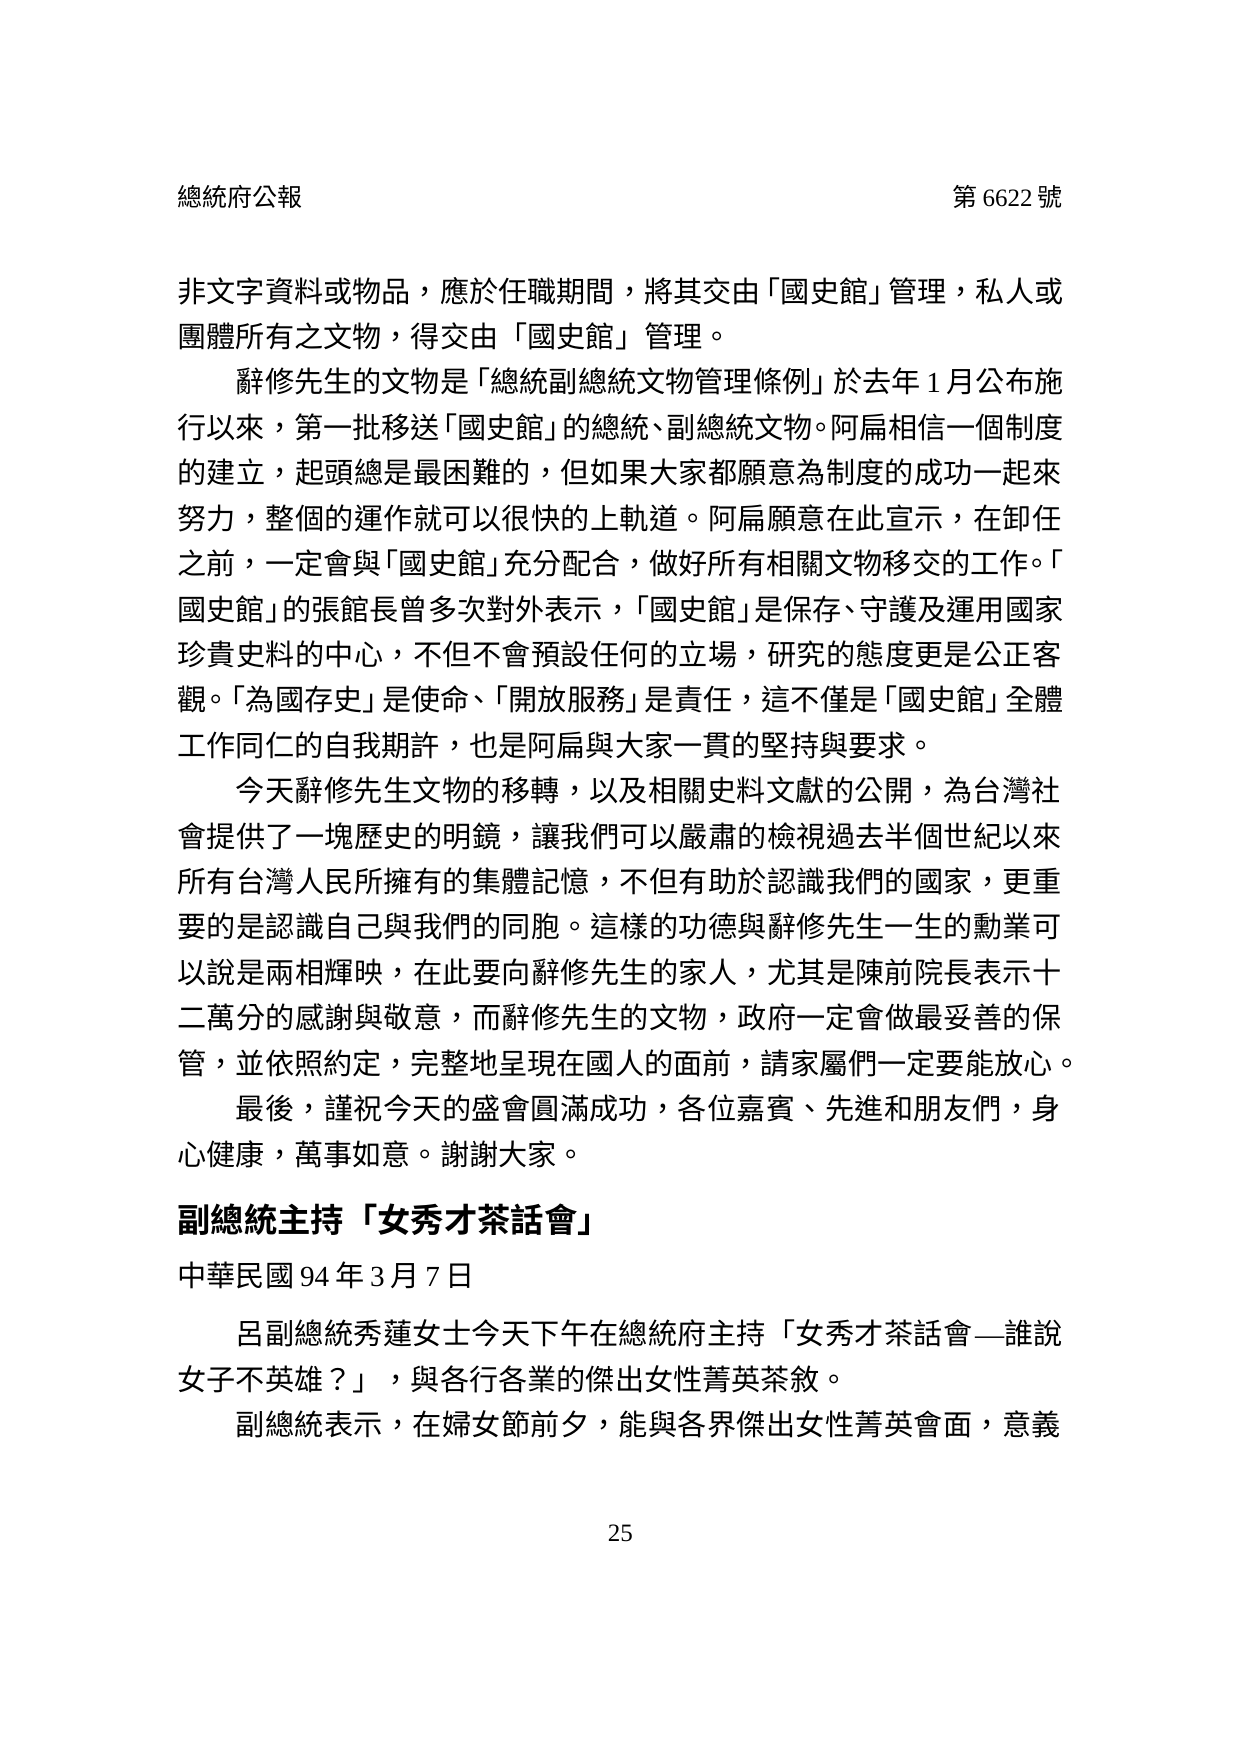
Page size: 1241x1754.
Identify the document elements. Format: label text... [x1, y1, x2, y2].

text 辭修先生的文物是「總統副總統文物管理條例」於去年1月公布施行以來，第一批移送「國史館」的總統、副總統文物。阿扁相信一個制度的建立，起頭總是最困難的，但如果大家都願意為制度的成功一起來努力，整個的運作就可以很快的上軌道。阿扁願意在此宣示，在卸任之前，一定會與「國史館」充分配合，做好所有相關文物移交的工作。「國史館」的張館長曾多次對外表示，「國史館」是保存、守護及運用國家珍貴史料的中心，不但不會預設任何的立場，研究的態度更是公正客觀。「為國存史」是使命、「開放服務」是責任，這不僅是「國史館」全體工作同仁的自我期許，也是阿扁與大家一貫的堅持與要求。 [177, 357, 1063, 765]
text 最後，謹祝今天的盛會圓滿成功，各位嘉賓、先進和朋友們，身心健康，萬事如意。謝謝大家。 [177, 1083, 1063, 1174]
text 今天辭修先生文物的移轉，以及相關史料文獻的公開，為台灣社會提供了一塊歷史的明鏡，讓我們可以嚴肅的檢視過去半個世紀以來，所有台灣人民所擁有的集體記憶，不但有助於認識我們的國家，更重要的是認識自己與我們的同胞。這樣的功德與辭修先生一生的勳業可以說是兩相輝映，在此要向辭修先生的家人，尤其是陳前院長表示十二萬分的感謝與敬意，而辭修先生的文物，政府一定會做最妥善的保管，並依照約定，完整地呈現在國人的面前，請家屬們一定要能放心。 [177, 765, 1063, 1083]
text 呂副總統秀蓮女士今天下午在總統府主持「女秀才茶話會—誰說女子不英雄？」，與各行各業的傑出女性菁英茶敘。 [177, 1307, 1063, 1399]
text 副總統主持「女秀才茶話會」 [177, 1199, 1063, 1241]
text 中華民國94年3月7日 [177, 1253, 1063, 1295]
text 為了妥善典藏、維護及管理歷任總統、副總統的文物，保障文物的國有財產權，經朝野協商，特別制定了「總統副總統文物管理條例」。明文規定：總統、副總統從事各項活動所產生而不屬於檔案性質之各種文物，包括信箋、手稿、個人筆記、日記、備忘錄、講稿、照片等文字、非文字資料或物品，應於任職期間，將其交由「國史館」管理，私人或團體所有之文物，得交由「國史館」管理。 [177, 266, 1063, 357]
text 副總統表示，在婦女節前夕，能與各界傑出女性菁英會面，意義 [177, 1399, 1063, 1445]
